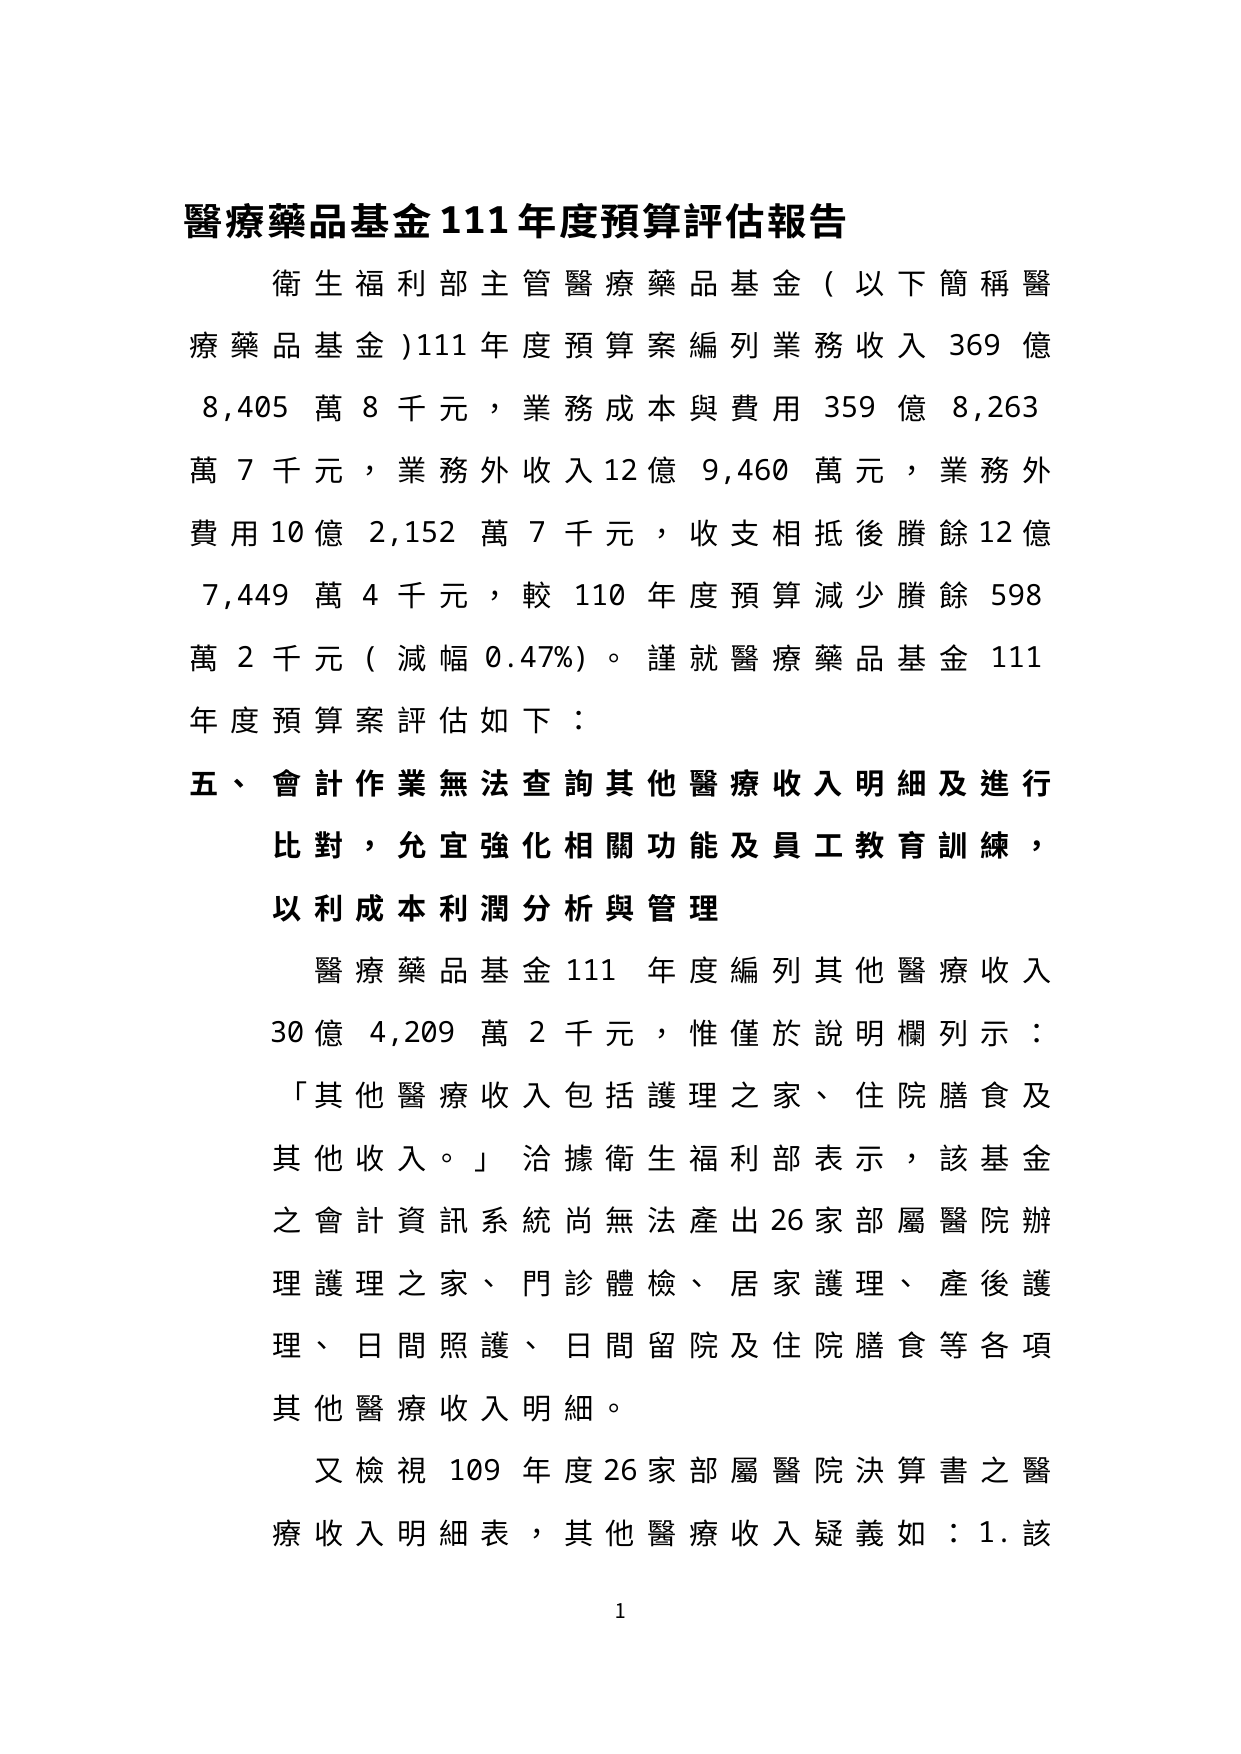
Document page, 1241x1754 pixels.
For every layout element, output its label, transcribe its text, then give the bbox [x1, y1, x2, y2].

text 醫療藥品基金111年度預算評估報告 [183, 177, 1058, 240]
text 又檢視109年度26家部屬醫院決算書之醫療收入明細表，其他醫療收入疑義如：1.該基金對各部屬醫院提供服務項目種類不清楚，未有彙整總表；2.各部屬醫院對日間照護、日間照顧、長照服務等收入之定義不盡相同，如彰化醫院等誤植；3.金門醫院將日間照護收入納入其他醫務收入，未單獨列示；4.草屯療養院將護理之家、日間照護及居家護理等收入均納入其他醫務收入，未單獨列示。 [242, 1427, 1058, 1552]
text 衛生福利部主管醫療藥品基金(以下簡稱醫療藥品基金)111年度預算案編列業務收入369億8,405萬8千元，業務成本與費用359億8,263萬7千元，業務外收入12億9,460萬元，業務外費用10億2,152萬7千元，收支相抵後賸餘12億7,449萬4千元，較110年度預算減少賸餘598萬2千元(減幅0.47%)。謹就醫療藥品基金111年度預算案評估如下： [183, 240, 1058, 740]
text 醫療藥品基金111 年度編列其他醫療收入30億4,209萬2千元，惟僅於說明欄列示：「其他醫療收入包括護理之家、住院膳食及其他收入。」洽據衛生福利部表示，該基金之會計資訊系統尚無法產出26家部屬醫院辦理護理之家、門診體檢、居家護理、產後護理、日間照護、日間留院及住院膳食等各項其他醫療收入明細。 [242, 927, 1058, 1427]
text 五、會計作業無法查詢其他醫療收入明細及進行比對，允宜強化相關功能及員工教育訓練，以利成本利潤分析與管理 [183, 740, 1058, 927]
